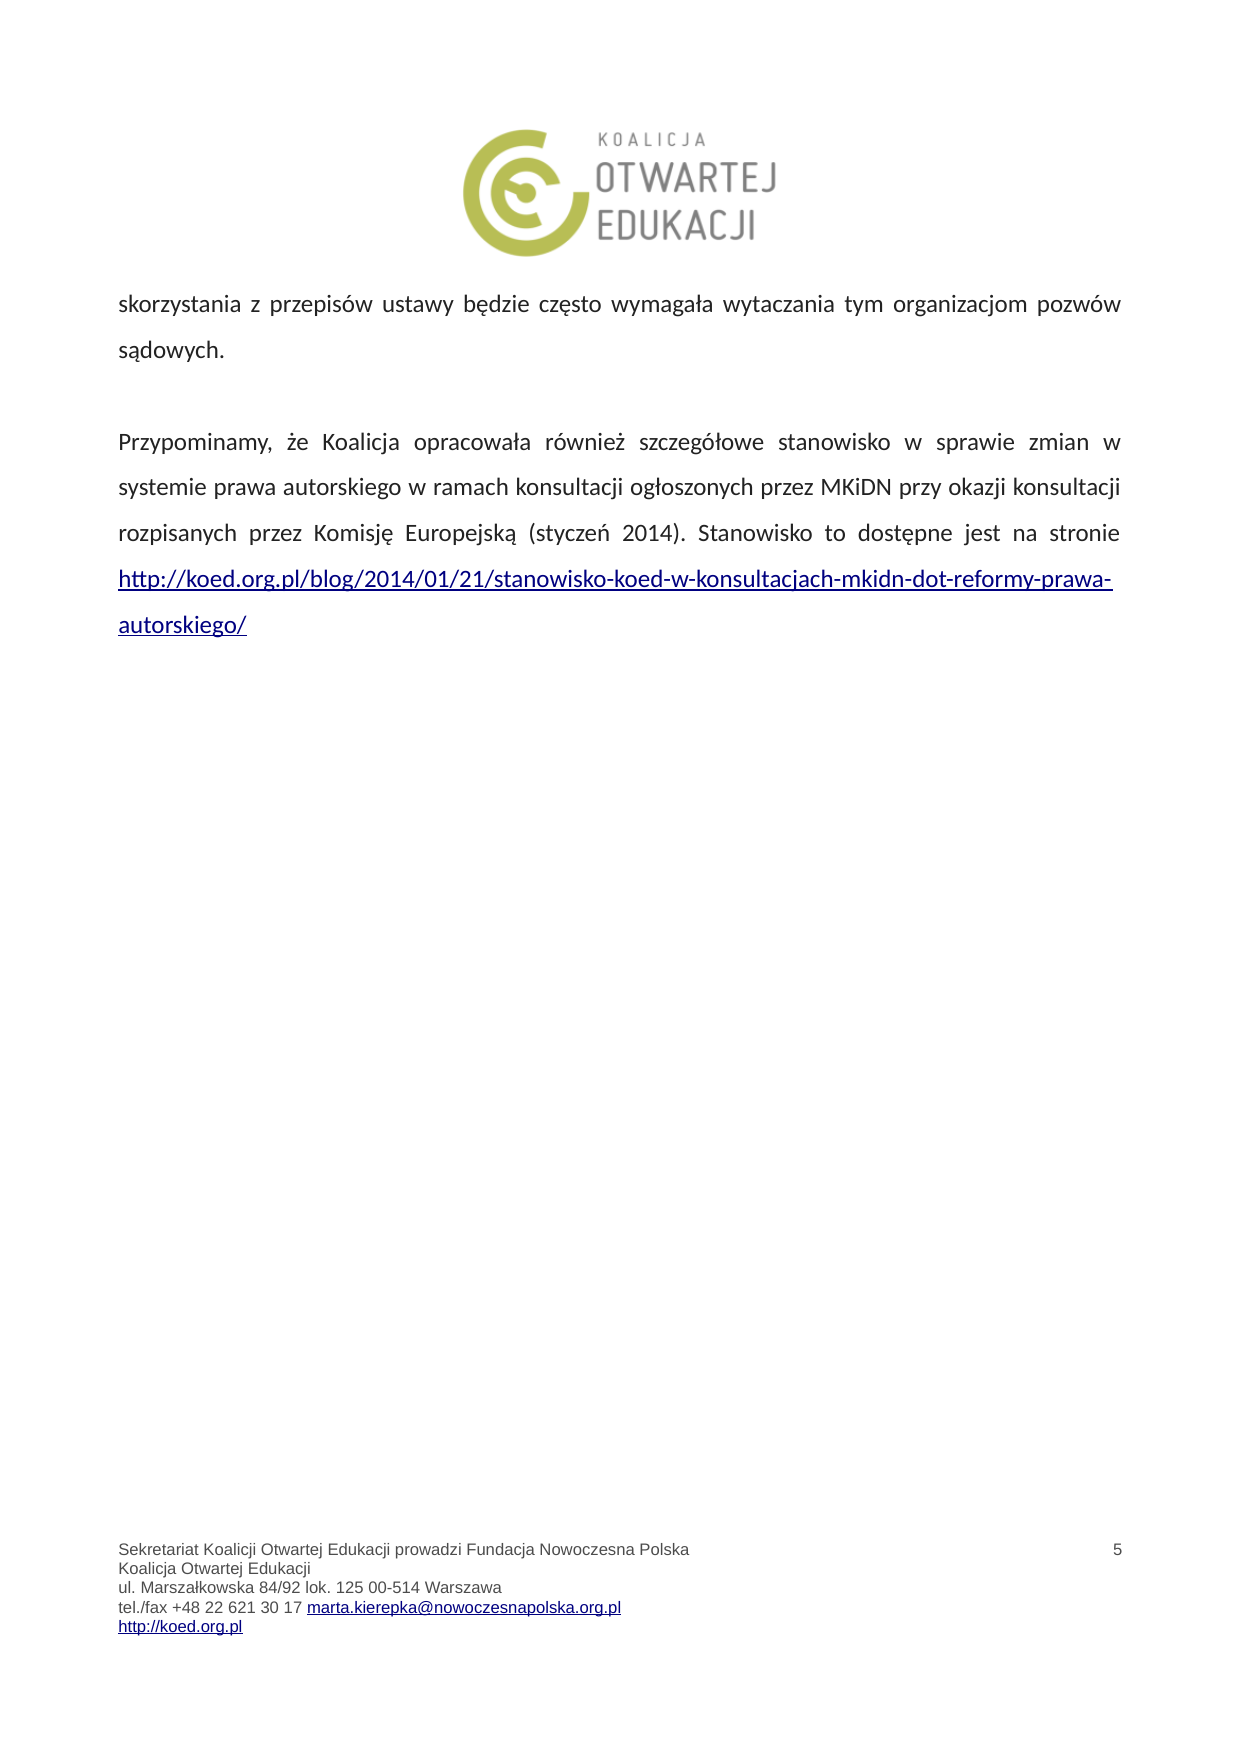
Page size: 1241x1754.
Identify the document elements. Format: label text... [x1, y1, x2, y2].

text Przypominamy, że Koalicja opracowała również szczegółowe stanowisko w sprawie zmian w systemie prawa autorskiego w ramach konsultacji ogłoszonych przez MKiDN przy okazji konsultacji rozpisanych przez Komisję Europejską (styczeń 2014). Stanowisko to dostępne jest na stronie http://koed.org.pl/blog/2014/01/21/stanowisko-koed-w-konsultacjach-mkidn-dot-reformy-prawa-autorskiego/ [118, 426, 1122, 639]
picture [461, 128, 779, 258]
text skorzystania z przepisów ustawy będzie często wymagała wytaczania tym organizacjom pozwów sądowych. [118, 289, 1122, 365]
